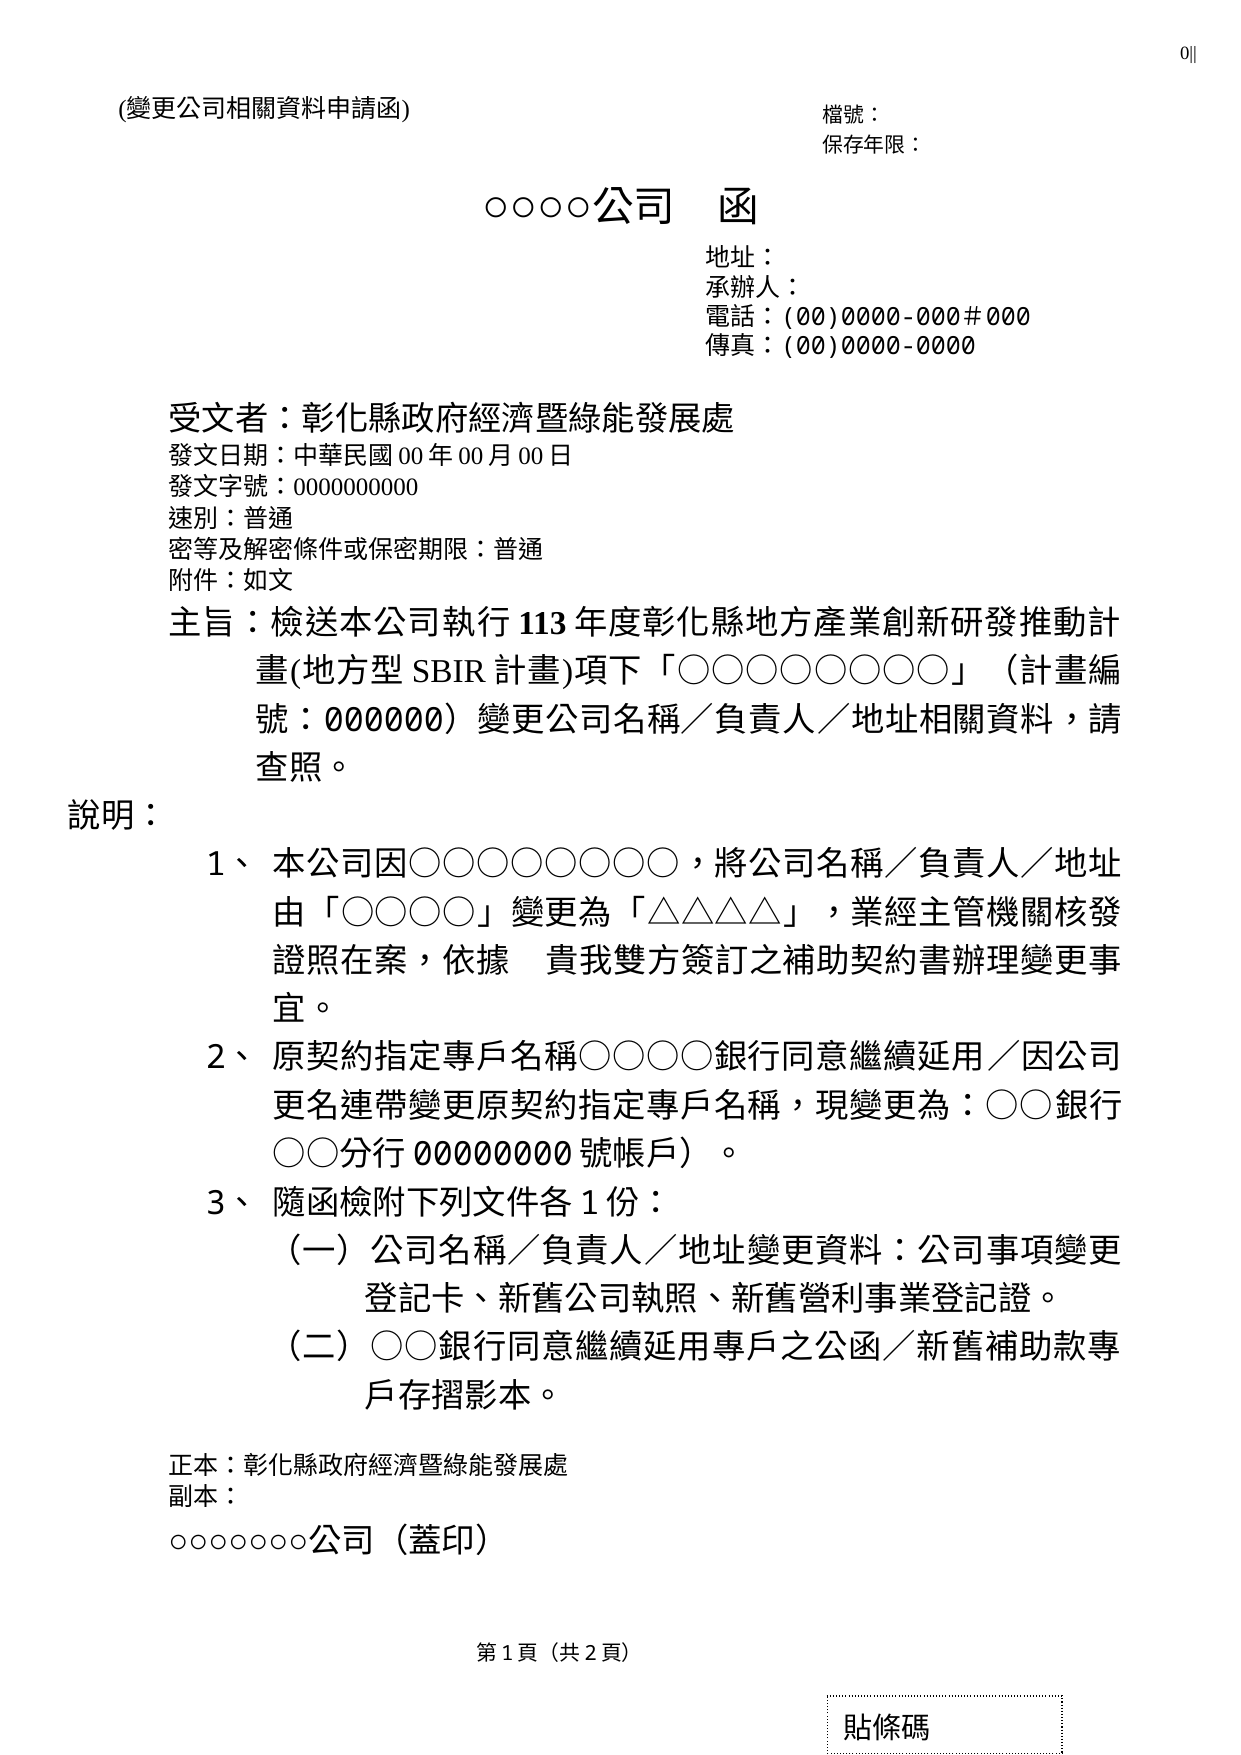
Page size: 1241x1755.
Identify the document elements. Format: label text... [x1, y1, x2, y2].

text [827, 1695, 1063, 1754]
text （一）公司名稱／負責人／地址變更資料：公司事項變更登記卡、新舊公司執照、新舊營利事業登記證。 [268, 1224, 1122, 1320]
text 受文者：彰化縣政府經濟暨綠能發展處 [168, 391, 1122, 439]
text 密等及解密條件或保密期限：普通 [168, 533, 1122, 564]
text 地址： [706, 243, 1206, 273]
text 主旨：檢送本公司執行113年度彰化縣地方產業創新研發推動計畫(地方型SBIR計畫)項下「○○○○○○○○」（計畫編號：000000）變更公司名稱／負責人／地址相關資料，請 查照。 [168, 596, 1122, 789]
text 0|| [1136, 42, 1240, 63]
text 電話：(00)0000-000＃000 [706, 302, 1206, 331]
text 副本： [168, 1482, 1122, 1511]
text 正本：彰化縣政府經濟暨綠能發展處 [168, 1446, 1122, 1482]
text [1136, 63, 1240, 93]
text 附件：如文 [168, 564, 1122, 596]
text 貼條碼 [843, 1698, 1046, 1748]
text 發文字號：0000000000 [168, 471, 1122, 502]
list 本公司因○○○○○○○○，將公司名稱／負責人／地址由「○○○○」變更為「△△△△」，業經主管機關核發證照在案，依據 貴我雙方簽訂之補助契約書辦理變更事宜。 [206, 837, 1122, 1030]
text 承辦人： [706, 273, 1206, 302]
text （二）○○銀行同意繼續延用專戶之公函／新舊補助款專戶存摺影本。 [268, 1320, 1122, 1417]
text 發文日期：中華民國00年00月00日 [168, 439, 1122, 471]
list 原契約指定專戶名稱○○○○銀行同意繼續延用／因公司更名連帶變更原契約指定專戶名稱，現變更為：○○銀行○○分行00000000號帳戶）。 [206, 1030, 1122, 1175]
text 說明： [68, 789, 1122, 837]
text ○○○○○○○公司（蓋印） [168, 1511, 1122, 1563]
text 傳真：(00)0000-0000 [706, 331, 1206, 360]
text 速別：普通 [168, 502, 1122, 533]
list 隨函檢附下列文件各1份： [206, 1175, 1122, 1224]
text ○○○○公司 函 [118, 168, 1122, 235]
